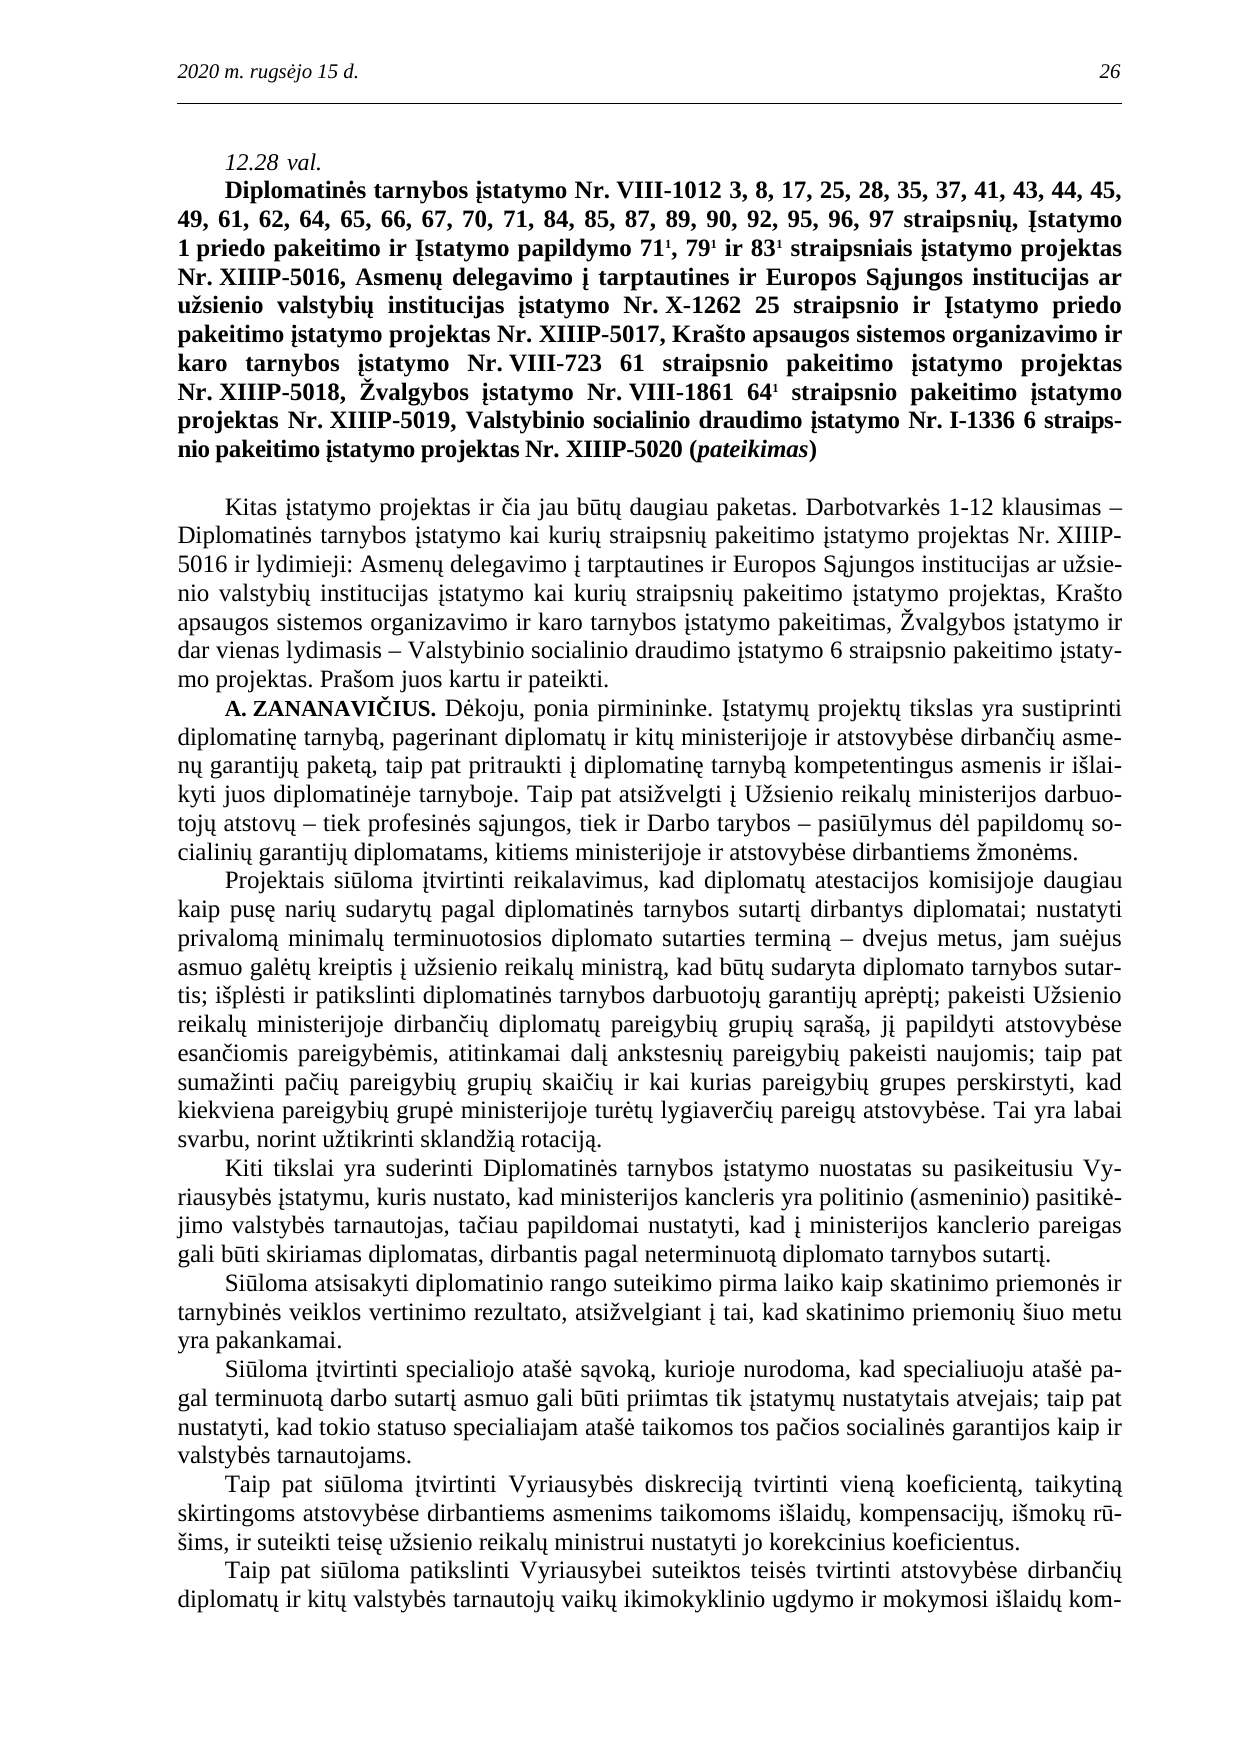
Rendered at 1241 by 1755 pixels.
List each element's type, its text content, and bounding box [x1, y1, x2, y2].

text Di­plo­ma­ti­nės tar­ny­bos įsta­ty­mo Nr. VIII-1012 3, 8, 17, 25, 28, 35, 37, 41, 43, 44, 45, 49, 61, 62, 64, 65, 66, 67, 70, 71, 84, 85, 87, 89, 90, 92, 95, 96, 97 straips­nių, Įsta­ty­mo 1 prie­do pa­kei­ti­mo ir Įsta­ty­mo pa­pil­dy­mo 711, 791 ir 831 straips­niais įsta­ty­mo pro­jek­tas Nr. XIIIP-5016, As­me­nų de­le­ga­vi­mo į tarp­tau­ti­nes ir Eu­ro­pos Są­jun­gos ins­ti­tu­ci­jas ar už­sie­nio vals­ty­bių ins­ti­tu­ci­jas įsta­ty­mo Nr. X-1262 25 straips­nio ir Įsta­ty­mo prie­do pakei­ti­mo įsta­ty­mo pro­jek­tas Nr. XIIIP-5017, Kraš­to ap­sau­gos sis­te­mos or­ga­ni­za­vi­mo ir ka­ro tar­ny­bos įsta­ty­mo Nr. VIII-723 61 straips­nio pa­kei­ti­mo įsta­ty­mo pro­jek­tas Nr. XIIIP-5018, Žval­gy­bos įsta­ty­mo Nr. VIII-1861 641 straips­nio pa­kei­ti­mo įsta­ty­mo pro­jek­tas Nr. XIIIP-5019, Vals­ty­bi­nio so­cia­li­nio drau­di­mo įsta­ty­mo Nr. I-1336 6 straips­nio pa­kei­ti­mo įsta­ty­mo pro­jek­tas Nr. XIIIP-5020 (pa­tei­ki­mas) [177, 175, 1122, 463]
text Siū­lo­ma įtvir­tin­ti spe­cia­lio­jo ata­šė są­vo­ką, ku­rio­je nu­ro­do­ma, kad spe­cia­liuo­ju ata­šė pa­gal ter­mi­nuo­tą dar­bo su­tar­tį as­muo ga­li bū­ti pri­im­tas tik įsta­ty­mų nu­sta­ty­tais at­ve­jais; taip pat nu­sta­ty­ti, kad to­kio sta­tu­so spe­cia­lia­jam ata­šė tai­ko­mos tos pa­čios so­cia­li­nės ga­ran­ti­jos kaip ir vals­ty­bės tar­nau­to­jams. [177, 1354, 1122, 1469]
text Taip pat siū­lo­ma įtvir­tin­ti Vy­riau­sy­bės dis­kre­ci­ją tvir­tin­ti vie­ną ko­e­fi­cien­tą, tai­ky­ti­ną skir­tin­goms at­sto­vy­bė­se dir­ban­tiems as­me­nims tai­ko­moms iš­lai­dų, kom­pen­sa­ci­jų, iš­mo­kų rū­šims, ir su­teik­ti tei­sę už­sie­nio rei­ka­lų mi­nist­rui nu­sta­ty­ti jo ko­rek­ci­nius ko­e­fi­cien­tus. [177, 1469, 1122, 1555]
text Ki­ti tiks­lai yra su­de­rin­ti Di­plo­ma­ti­nės tar­ny­bos įsta­ty­mo nuo­sta­tas su pa­si­kei­tu­siu Vy­riau­sy­bės įsta­ty­mu, ku­ris nu­sta­to, kad mi­nis­te­ri­jos kanc­le­ris yra po­li­ti­nio (as­me­ni­nio) pa­si­ti­kė­ji­mo vals­ty­bės tar­nau­to­jas, ta­čiau pa­pil­do­mai nu­sta­ty­ti, kad į mi­nis­te­ri­jos kanc­le­rio pa­rei­gas ga­li bū­ti ski­ria­mas di­plo­ma­tas, dir­ban­tis pa­gal ne­ter­mi­nuo­tą di­plo­ma­to tar­ny­bos su­tar­tį. [177, 1153, 1122, 1268]
text A. ZANANAVIČIUS. Dė­ko­ju, po­nia pir­mi­nin­ke. Įsta­ty­mų pro­jek­tų tiks­las yra su­stip­rin­ti di­plo­ma­ti­nę tar­ny­bą, pa­ge­ri­nant di­plo­ma­tų ir ki­tų mi­nis­te­ri­jo­je ir at­sto­vy­bė­se dir­ban­čių as­me­nų ga­ran­ti­jų pa­ke­tą, taip pat pri­trauk­ti į di­plo­ma­ti­nę tar­ny­bą kom­pe­ten­tin­gus as­me­nis ir iš­lai­ky­ti juos di­plo­ma­ti­nė­je tar­ny­bo­je. Taip pat at­si­žvelg­ti į Už­sie­nio rei­ka­lų mi­nis­te­ri­jos dar­buo­to­jų at­sto­vų – tiek pro­fe­si­nės są­jun­gos, tiek ir Dar­bo ta­ry­bos – pa­siū­ly­mus dėl pa­pil­do­mų so­cia­li­nių ga­ran­ti­jų di­plo­ma­tams, ki­tiems mi­nis­te­ri­jo­je ir at­sto­vy­bė­se dir­ban­tiems žmo­nėms. [177, 693, 1122, 865]
text Taip pat siū­lo­ma pa­tiks­lin­ti Vy­riau­sy­bei su­teik­tos tei­sės tvir­tin­ti at­sto­vy­bė­se dir­ban­čių di­plo­ma­tų ir ki­tų vals­ty­bės tar­nau­to­jų vai­kų iki­mo­kyk­li­nio ug­dy­mo ir mo­ky­mo­si iš­lai­dų kom­ [177, 1555, 1122, 1613]
text Ki­tas įsta­ty­mo pro­jek­tas ir čia jau bū­tų dau­giau pa­ke­tas. Dar­bo­tvarkės 1-12 klau­si­mas – Di­plo­ma­ti­nės tar­ny­bos įsta­ty­mo kai ku­rių straips­nių pa­kei­ti­mo įsta­ty­mo pro­jek­tas Nr. XIIIP-5016 ir ly­dimie­ji: As­me­nų de­le­ga­vi­mo į tarp­tau­ti­nes ir Eu­ro­pos Są­jun­gos ins­ti­tu­ci­jas ar už­sie­nio vals­ty­bių ins­ti­tu­ci­jas įsta­ty­mo kai ku­rių straips­nių pa­kei­ti­mo įsta­ty­mo pro­jek­tas, Kraš­to ap­sau­gos sis­te­mos or­ga­ni­za­vi­mo ir ka­ro tar­ny­bos įsta­ty­mo pa­kei­ti­mas, Žval­gy­bos įsta­ty­mo ir dar vie­nas ly­di­ma­sis – Vals­ty­bi­nio so­cia­li­nio drau­di­mo įsta­ty­mo 6 straips­nio pa­kei­ti­mo įsta­ty­mo pro­jek­tas. Pra­šom juos kar­tu ir pa­teik­ti. [177, 492, 1122, 693]
text Pro­jek­tais siū­lo­ma įtvir­tin­ti rei­ka­la­vi­mus, kad di­plo­ma­tų ates­ta­ci­jos ko­mi­si­jo­je dau­giau kaip pu­sę na­rių su­da­ry­tų pa­gal di­plo­ma­ti­nės tar­ny­bos su­tar­tį dir­ban­tys di­plo­ma­tai; nu­sta­ty­ti pri­va­lo­mą mi­ni­ma­lų ter­mi­nuo­to­sios di­plo­ma­to su­tar­ties ter­mi­ną – dve­jus me­tus, jam su­ėjus as­muo ga­lė­tų kreip­tis į už­sie­nio rei­ka­lų mi­nist­rą, kad bū­tų su­da­ry­ta di­plo­ma­to tar­ny­bos su­tar­tis; iš­plės­ti ir pa­tiks­lin­ti di­plo­ma­ti­nės tar­ny­bos dar­buo­to­jų ga­ran­ti­jų ap­rėp­tį; pa­keis­ti Už­sie­nio rei­ka­lų mi­nis­te­ri­jo­je dir­ban­čių di­plo­ma­tų pa­rei­gy­bių gru­pių są­ra­šą, jį pa­pil­dy­ti at­sto­vy­bė­se esan­čio­mis pa­rei­gy­bė­mis, ati­tin­ka­mai da­lį anks­tes­nių pa­rei­gy­bių pa­keis­ti nau­jo­mis; taip pat su­ma­žin­ti pa­čių pa­rei­gy­bių gru­pių skai­čių ir kai ku­rias pa­rei­gy­bių gru­pes per­skirs­ty­ti, kad kiek­vie­na pa­rei­gy­bių gru­pė mi­nis­te­ri­jo­je tu­rė­tų ly­gia­ver­čių pa­rei­gų at­sto­vy­bė­se. Tai yra la­bai svar­bu, no­rint už­tik­rin­ti sklan­džią ro­ta­ci­ją. [177, 865, 1122, 1153]
text 12.28 val. [224, 148, 1122, 175]
text Siū­lo­ma at­si­sa­ky­ti di­plo­ma­ti­nio ran­go su­tei­ki­mo pir­ma lai­ko kaip ska­ti­ni­mo prie­mo­nės ir tar­ny­bi­nės veik­los ver­ti­ni­mo re­zul­ta­to, at­si­žvel­giant į tai, kad ska­ti­ni­mo prie­mo­nių šiuo me­tu yra pa­kan­ka­mai. [177, 1268, 1122, 1354]
